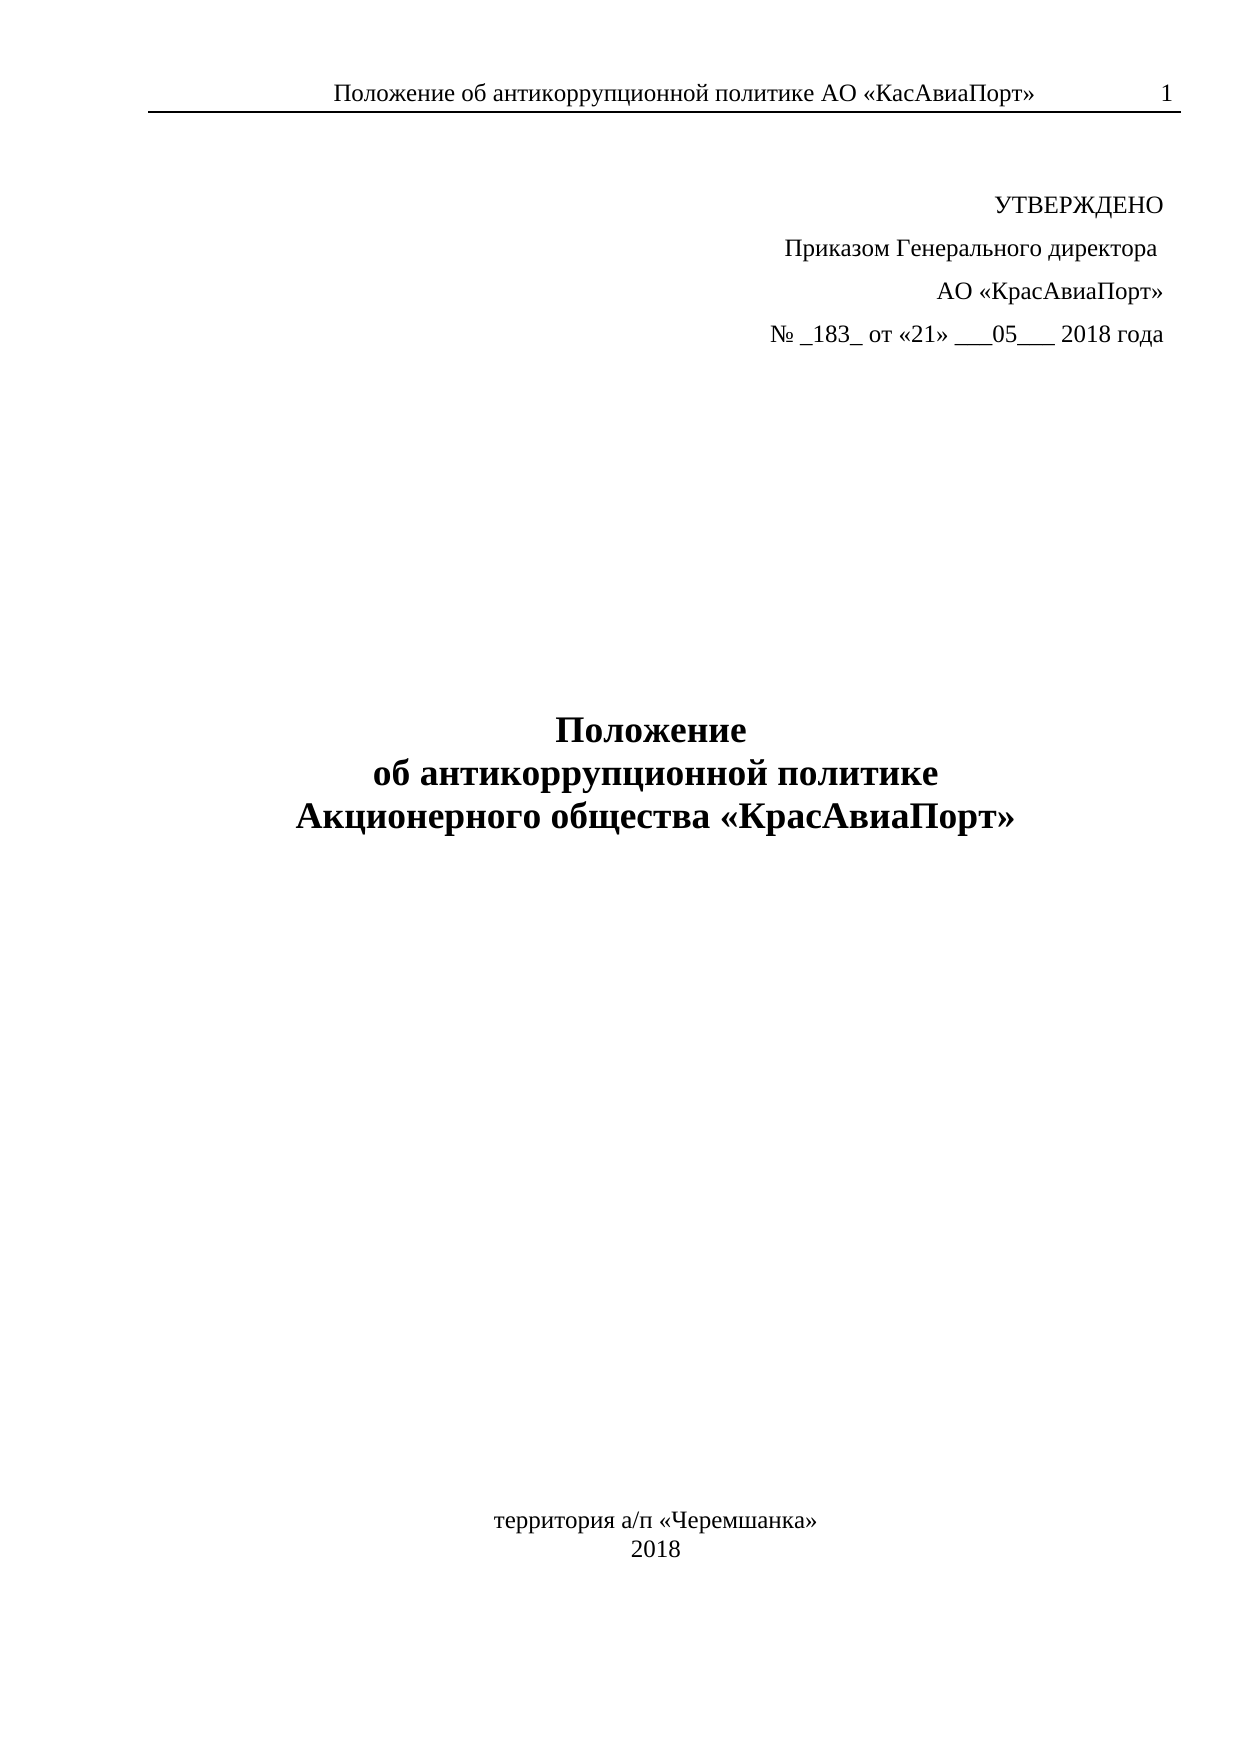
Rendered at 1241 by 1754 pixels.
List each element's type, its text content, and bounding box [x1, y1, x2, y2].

text территория а/п «Черемшанка» [148, 1505, 1163, 1534]
text № _183_ от «21» ___05___ 2018 года [148, 319, 1163, 348]
text УТВЕРЖДЕНО [148, 190, 1163, 219]
text Положение [148, 708, 1163, 751]
text Приказом Генерального директора [148, 233, 1163, 262]
text АО «КрасАвиаПорт» [148, 276, 1163, 305]
text 2018 [148, 1534, 1163, 1563]
text об антикоррупционной политике [148, 751, 1163, 794]
text Акционерного общества «КрасАвиаПорт» [148, 794, 1163, 837]
